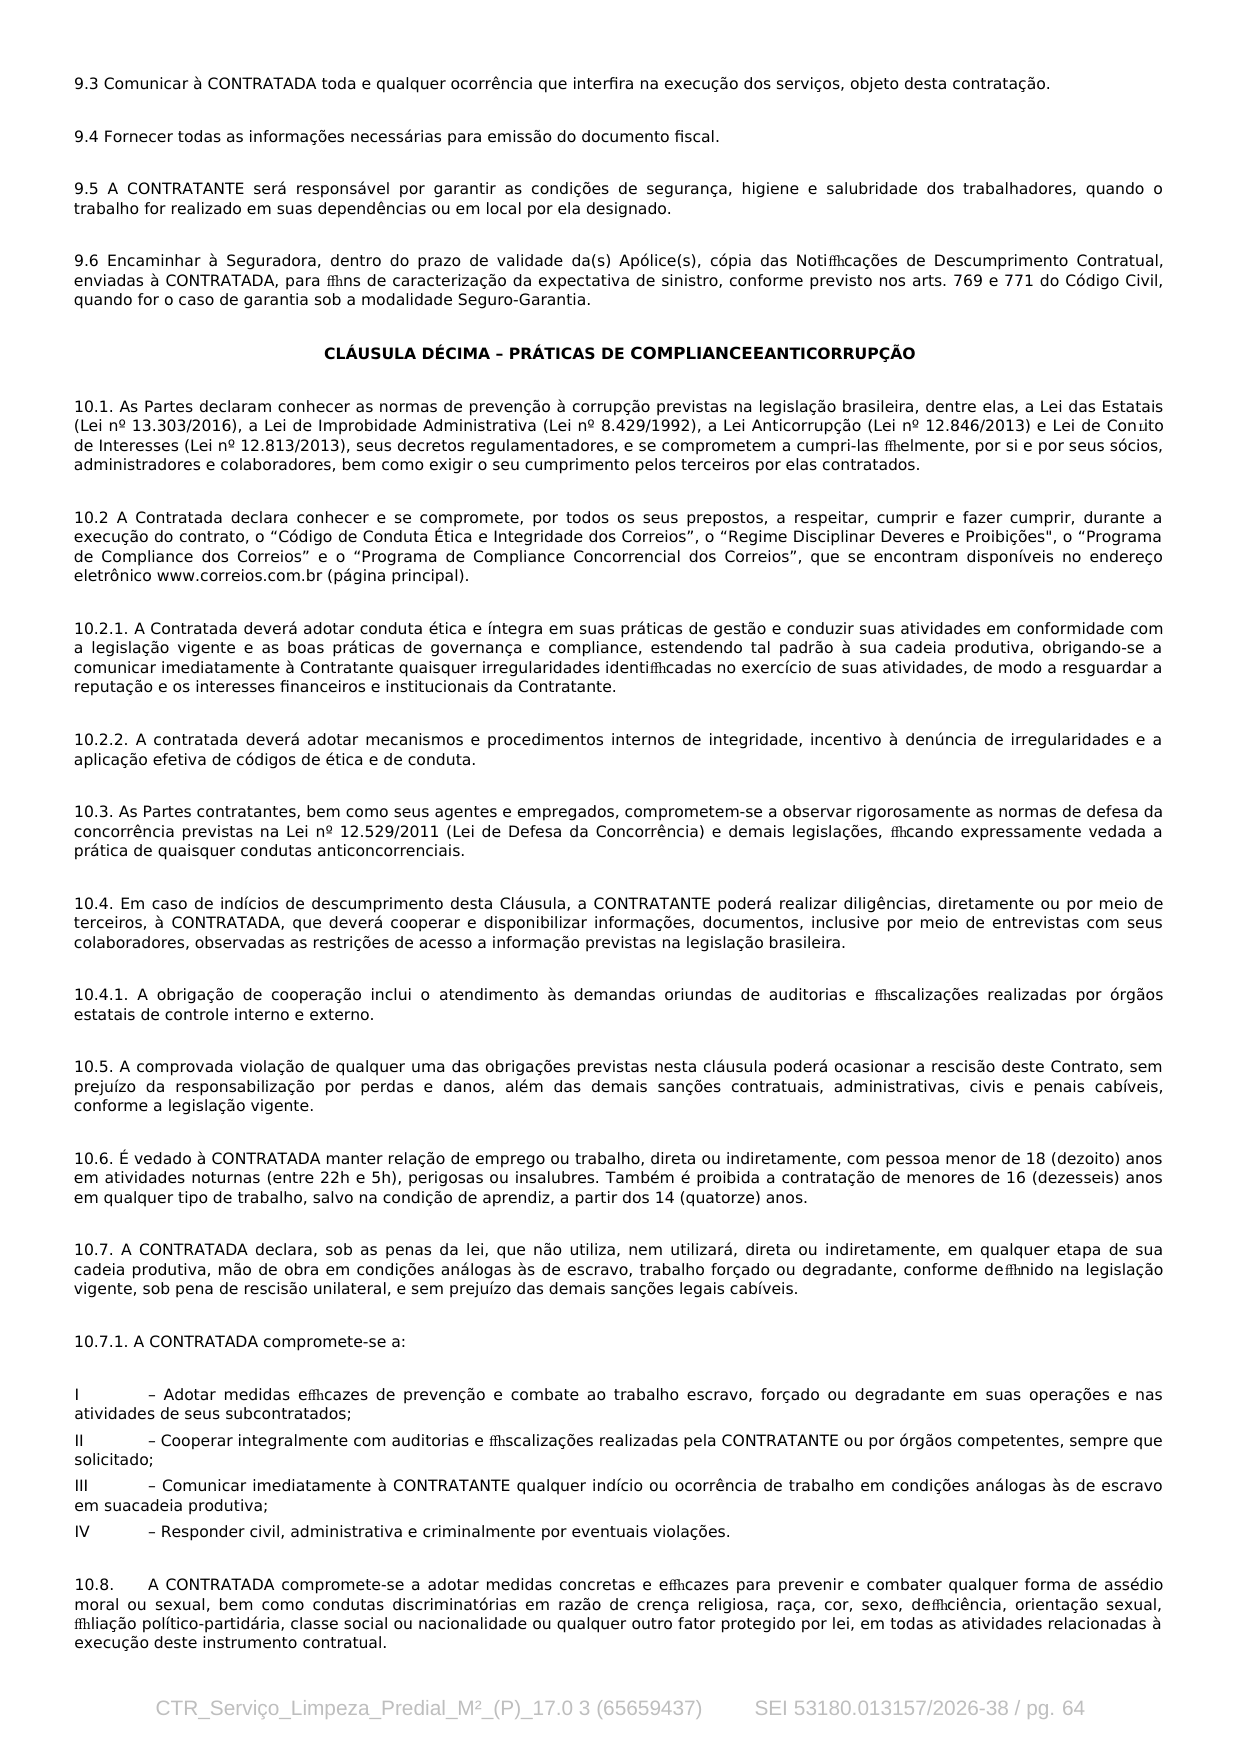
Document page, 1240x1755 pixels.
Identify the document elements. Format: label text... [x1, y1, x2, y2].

text 10.7.1. A CONTRATADA compromete-se a: [74, 1333, 1165, 1351]
text 10.2.1. A Contratada deverá adotar conduta ética e íntegra em suas práticas de gestão e conduzir suas atividades em conformidade com a legislação vigente e as boas práticas de governança e compliance, estendendo tal padrão à sua cadeia produtiva, obrigando-se a comunicar imediatamente à Contratante quaisquer irregularidades identicadas no exercício de suas atividades, de modo a resguardar a reputação e os interesses financeiros e institucionais da Contratante. [74, 620, 1165, 697]
text 10.7. A CONTRATADA declara, sob as penas da lei, que não utiliza, nem utilizará, direta ou indiretamente, em qualquer etapa de sua cadeia produtiva, mão de obra em condições análogas às de escravo, trabalho forçado ou degradante, conforme denido na legislação vigente, sob pena de rescisão unilateral, e sem prejuízo das demais sanções legais cabíveis. [74, 1241, 1165, 1298]
text 9.4 Fornecer todas as informações necessárias para emissão do documento fiscal. [74, 128, 1165, 146]
list A CONTRATADA compromete-se a adotar medidas concretas e ecazes para prevenir e combater qualquer forma de assédio moral ou sexual, bem como condutas discriminatórias em razão de crença religiosa, raça, cor, sexo, deciência, orientação sexual, liação político-partidária, classe social ou nacionalidade ou qualquer outro fator protegido por lei, em todas as atividades relacionadas à execução deste instrumento contratual. [74, 1576, 1165, 1653]
list – Adotar medidas ecazes de prevenção e combate ao trabalho escravo, forçado ou degradante em suas operações e nas atividades de seus subcontratados; [74, 1386, 1165, 1423]
text 10.4.1. A obrigação de cooperação inclui o atendimento às demandas oriundas de auditorias e scalizações realizadas por órgãos estatais de controle interno e externo. [74, 986, 1165, 1024]
text 10.4. Em caso de indícios de descumprimento desta Cláusula, a CONTRATANTE poderá realizar diligências, diretamente ou por meio de terceiros, à CONTRATADA, que deverá cooperar e disponibilizar informações, documentos, inclusive por meio de entrevistas com seus colaboradores, observadas as restrições de acesso a informação previstas na legislação brasileira. [74, 894, 1165, 952]
text 9.6 Encaminhar à Seguradora, dentro do prazo de validade da(s) Apólice(s), cópia das Noticações de Descumprimento Contratual, enviadas à CONTRATADA, para ns de caracterização da expectativa de sinistro, conforme previsto nos arts. 769 e 771 do Código Civil, quando for o caso de garantia sob a modalidade Seguro-Garantia. [74, 252, 1165, 309]
list – Cooperar integralmente com auditorias e scalizações realizadas pela CONTRATANTE ou por órgãos competentes, sempre que solicitado; [74, 1431, 1165, 1469]
list – Comunicar imediatamente à CONTRATANTE qualquer indício ou ocorrência de trabalho em condições análogas às de escravo em suacadeia produtiva; [74, 1477, 1165, 1515]
text CLÁUSULA DÉCIMA – PRÁTICAS DE COMPLIANCEEANTICORRUPÇÃO [74, 344, 1165, 363]
text 10.3. As Partes contratantes, bem como seus agentes e empregados, comprometem-se a observar rigorosamente as normas de defesa da concorrência previstas na Lei nº 12.529/2011 (Lei de Defesa da Concorrência) e demais legislações, cando expressamente vedada a prática de quaisquer condutas anticoncorrenciais. [74, 803, 1165, 860]
text 10.5. A comprovada violação de qualquer uma das obrigações previstas nesta cláusula poderá ocasionar a rescisão deste Contrato, sem prejuízo da responsabilização por perdas e danos, além das demais sanções contratuais, administrativas, civis e penais cabíveis, conforme a legislação vigente. [74, 1058, 1165, 1115]
text 10.2 A Contratada declara conhecer e se compromete, por todos os seus prepostos, a respeitar, cumprir e fazer cumprir, durante a execução do contrato, o “Código de Conduta Ética e Integridade dos Correios”, o “Regime Disciplinar Deveres e Proibições", o “Programa de Compliance dos Correios” e o “Programa de Compliance Concorrencial dos Correios”, que se encontram disponíveis no endereço eletrônico www.correios.com.br (página principal). [74, 509, 1165, 586]
text 10.1. As Partes declaram conhecer as normas de prevenção à corrupção previstas na legislação brasileira, dentre elas, a Lei das Estatais (Lei nº 13.303/2016), a Lei de Improbidade Administrativa (Lei nº 8.429/1992), a Lei Anticorrupção (Lei nº 12.846/2013) e Lei de Conito de Interesses (Lei nº 12.813/2013), seus decretos regulamentadores, e se comprometem a cumpri-las elmente, por si e por seus sócios, administradores e colaboradores, bem como exigir o seu cumprimento pelos terceiros por elas contratados. [74, 398, 1165, 474]
list – Responder civil, administrativa e criminalmente por eventuais violações. [74, 1523, 1165, 1542]
text 9.3 Comunicar à CONTRATADA toda e qualquer ocorrência que interfira na execução dos serviços, objeto desta contratação. [74, 75, 1165, 93]
text 10.6. É vedado à CONTRATADA manter relação de emprego ou trabalho, direta ou indiretamente, com pessoa menor de 18 (dezoito) anos em atividades noturnas (entre 22h e 5h), perigosas ou insalubres. Também é proibida a contratação de menores de 16 (dezesseis) anos em qualquer tipo de trabalho, salvo na condição de aprendiz, a partir dos 14 (quatorze) anos. [74, 1150, 1165, 1207]
text 10.2.2. A contratada deverá adotar mecanismos e procedimentos internos de integridade, incentivo à denúncia de irregularidades e a aplicação efetiva de códigos de ética e de conduta. [74, 731, 1165, 769]
text 9.5 A CONTRATANTE será responsável por garantir as condições de segurança, higiene e salubridade dos trabalhadores, quando o trabalho for realizado em suas dependências ou em local por ela designado. [74, 180, 1165, 218]
